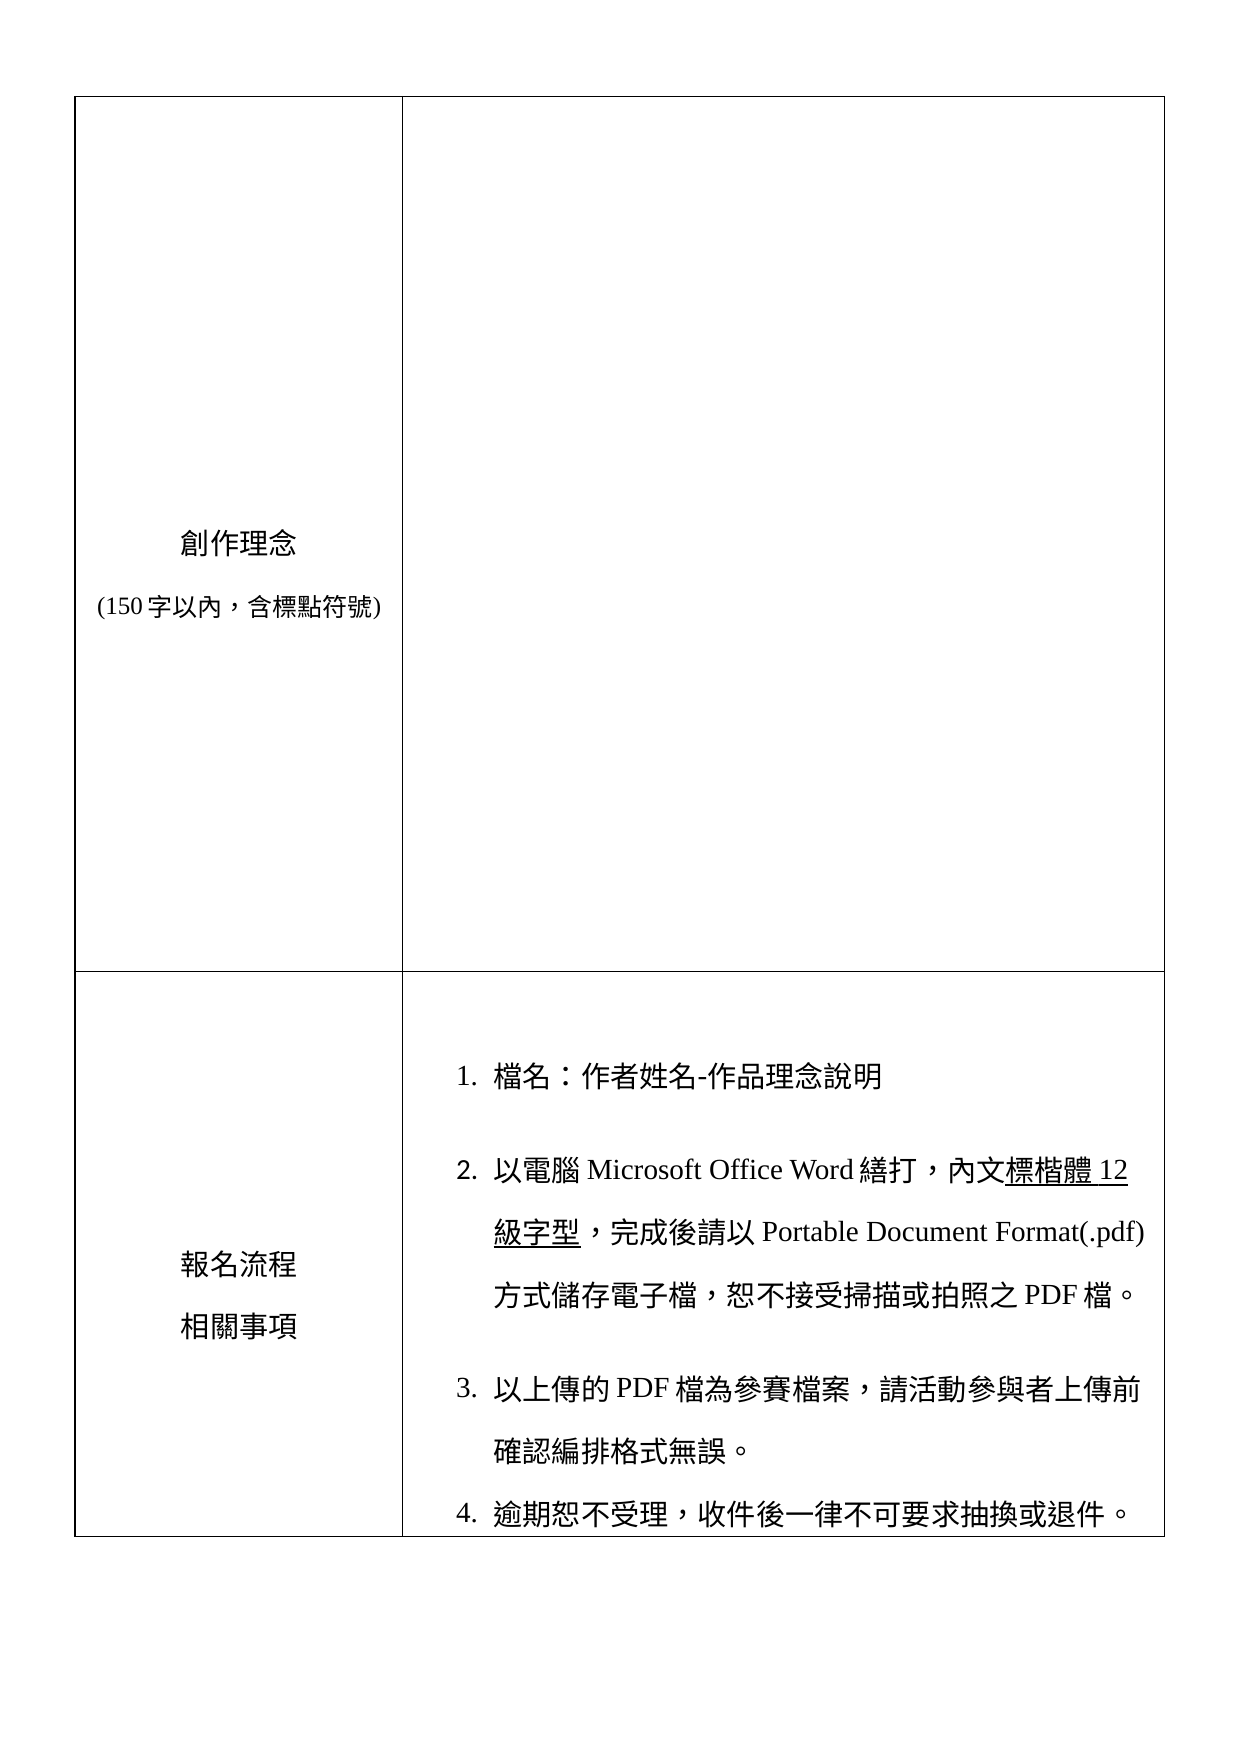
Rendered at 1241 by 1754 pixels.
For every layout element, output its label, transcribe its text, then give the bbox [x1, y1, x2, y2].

table_cell 檔名：作者姓名-作品理念說明 以電腦Microsoft Office Word繕打，內文標楷體12級字型，完成後請以Portable Document Format(.pdf)方式儲存電子檔，恕不接受掃描或拍照之PDF檔。 以上傳的PDF檔為參賽檔案，請活動參與者上傳前確認編排格式無誤。 逾期恕不受理，收件後一律不可要求抽換或退件。 [403, 972, 1164, 1536]
table_cell 報名流程 相關事項 [76, 972, 402, 1536]
table_cell [403, 97, 1164, 971]
table_cell 創作理念 (150字以內，含標點符號) [76, 97, 402, 971]
